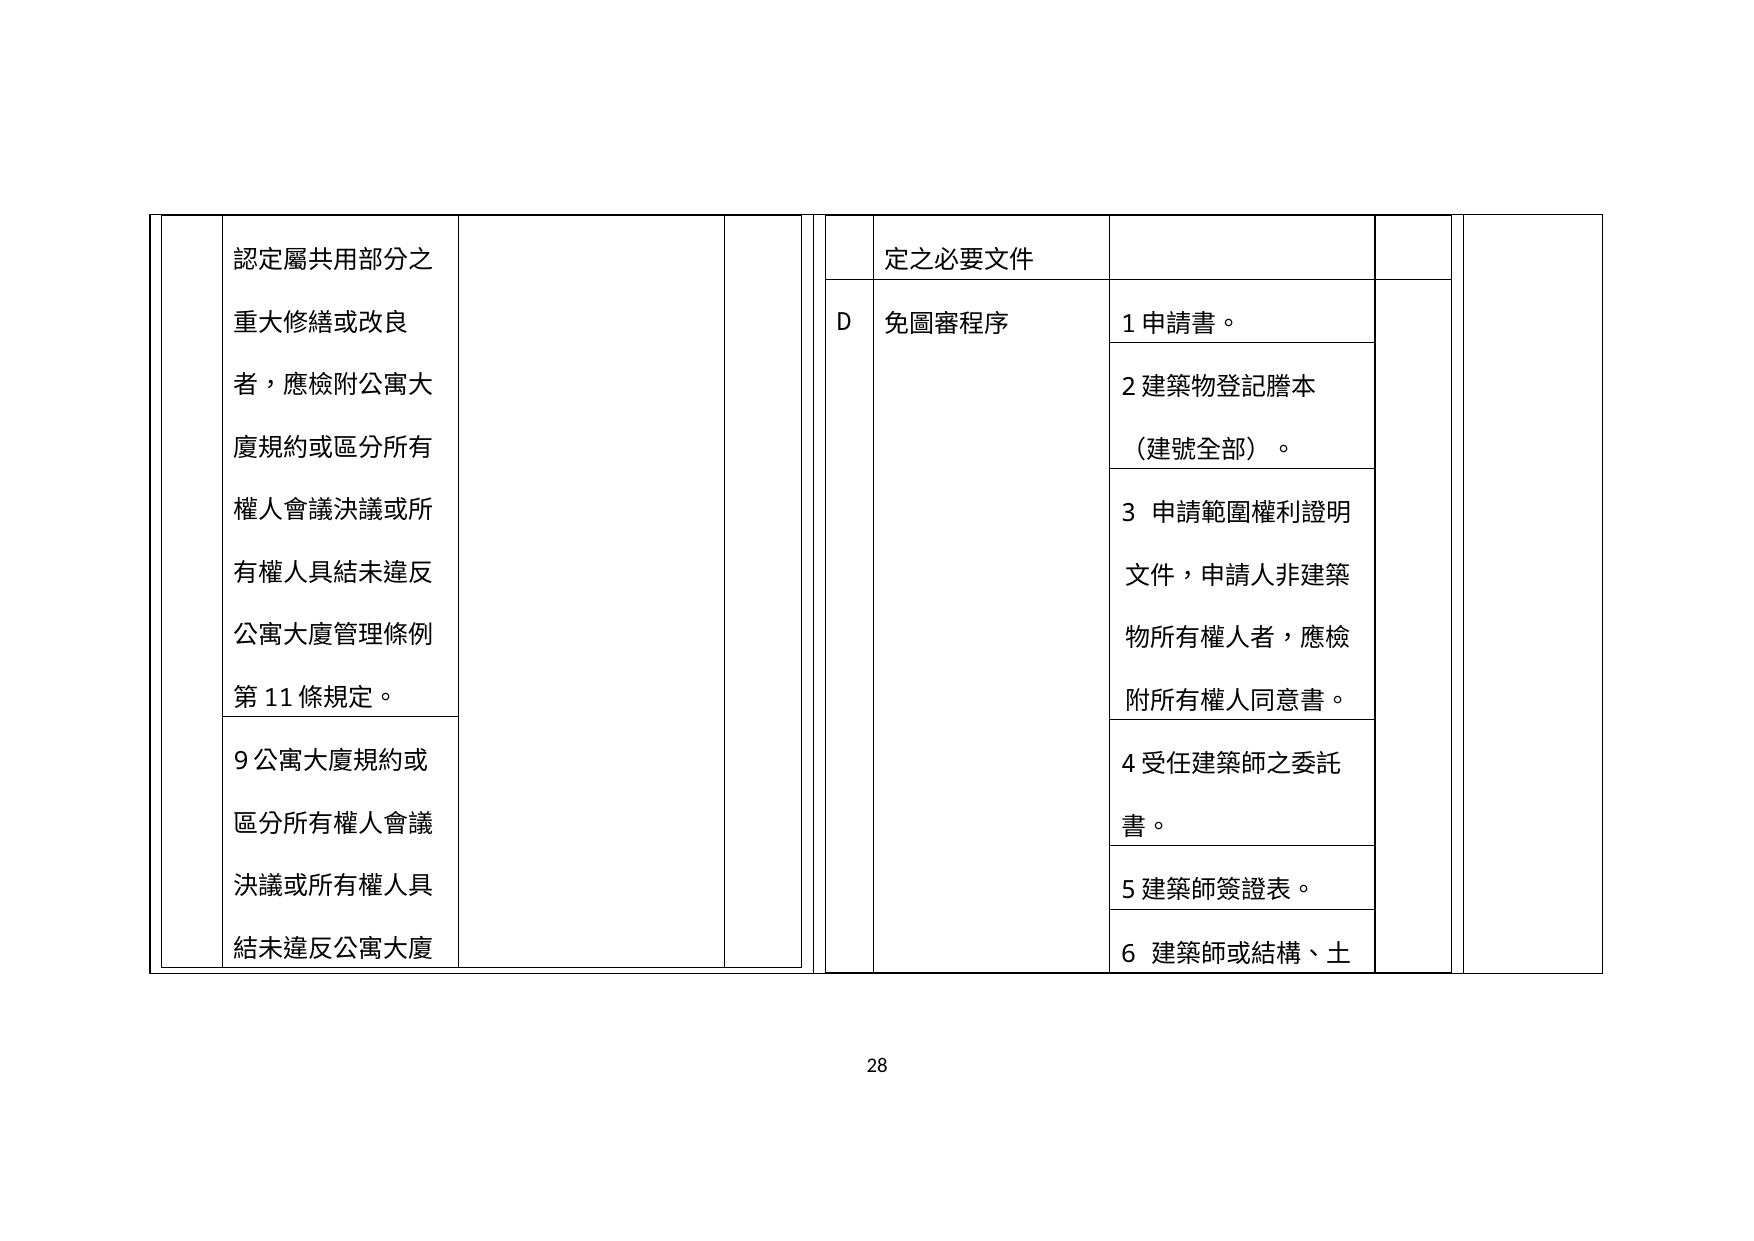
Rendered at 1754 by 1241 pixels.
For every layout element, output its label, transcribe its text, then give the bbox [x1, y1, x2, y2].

table_cell [1110, 216, 1374, 278]
table_cell [162, 216, 222, 967]
table_cell [1376, 216, 1451, 278]
table_cell 免圖審程序 [874, 280, 1109, 972]
table_cell 2建築物登記謄本（建號全部）。 [1110, 343, 1374, 468]
table_cell 6 建築師或結構、土 [1110, 910, 1374, 972]
table_cell [1376, 280, 1451, 972]
table_cell [826, 216, 873, 278]
table_cell 3 申請範圍權利證明文件，申請人非建築物所有權人者，應檢附所有權人同意書。 [1110, 469, 1374, 719]
table_cell 5建築師簽證表。 [1110, 846, 1374, 909]
table_cell 定之必要文件 [874, 216, 1109, 278]
table_cell 4受任建築師之委託書。 [1110, 720, 1374, 845]
table_cell [151, 215, 813, 973]
table_cell [1464, 215, 1602, 973]
table_cell [1452, 215, 1463, 973]
table_cell 1申請書。 [1110, 280, 1374, 342]
table_cell [459, 216, 724, 967]
table_cell [725, 216, 801, 967]
table_cell D [826, 280, 873, 972]
table_cell [814, 215, 825, 973]
table_cell 認定屬共用部分之重大修繕或改良者，應檢附公寓大廈規約或區分所有權人會議決議或所有權人具結未違反公寓大廈管理條例第11條規定。 [223, 216, 458, 716]
table_cell 9公寓大廈規約或區分所有權人會議決議或所有權人具結未違反公寓大廈 [223, 717, 458, 967]
